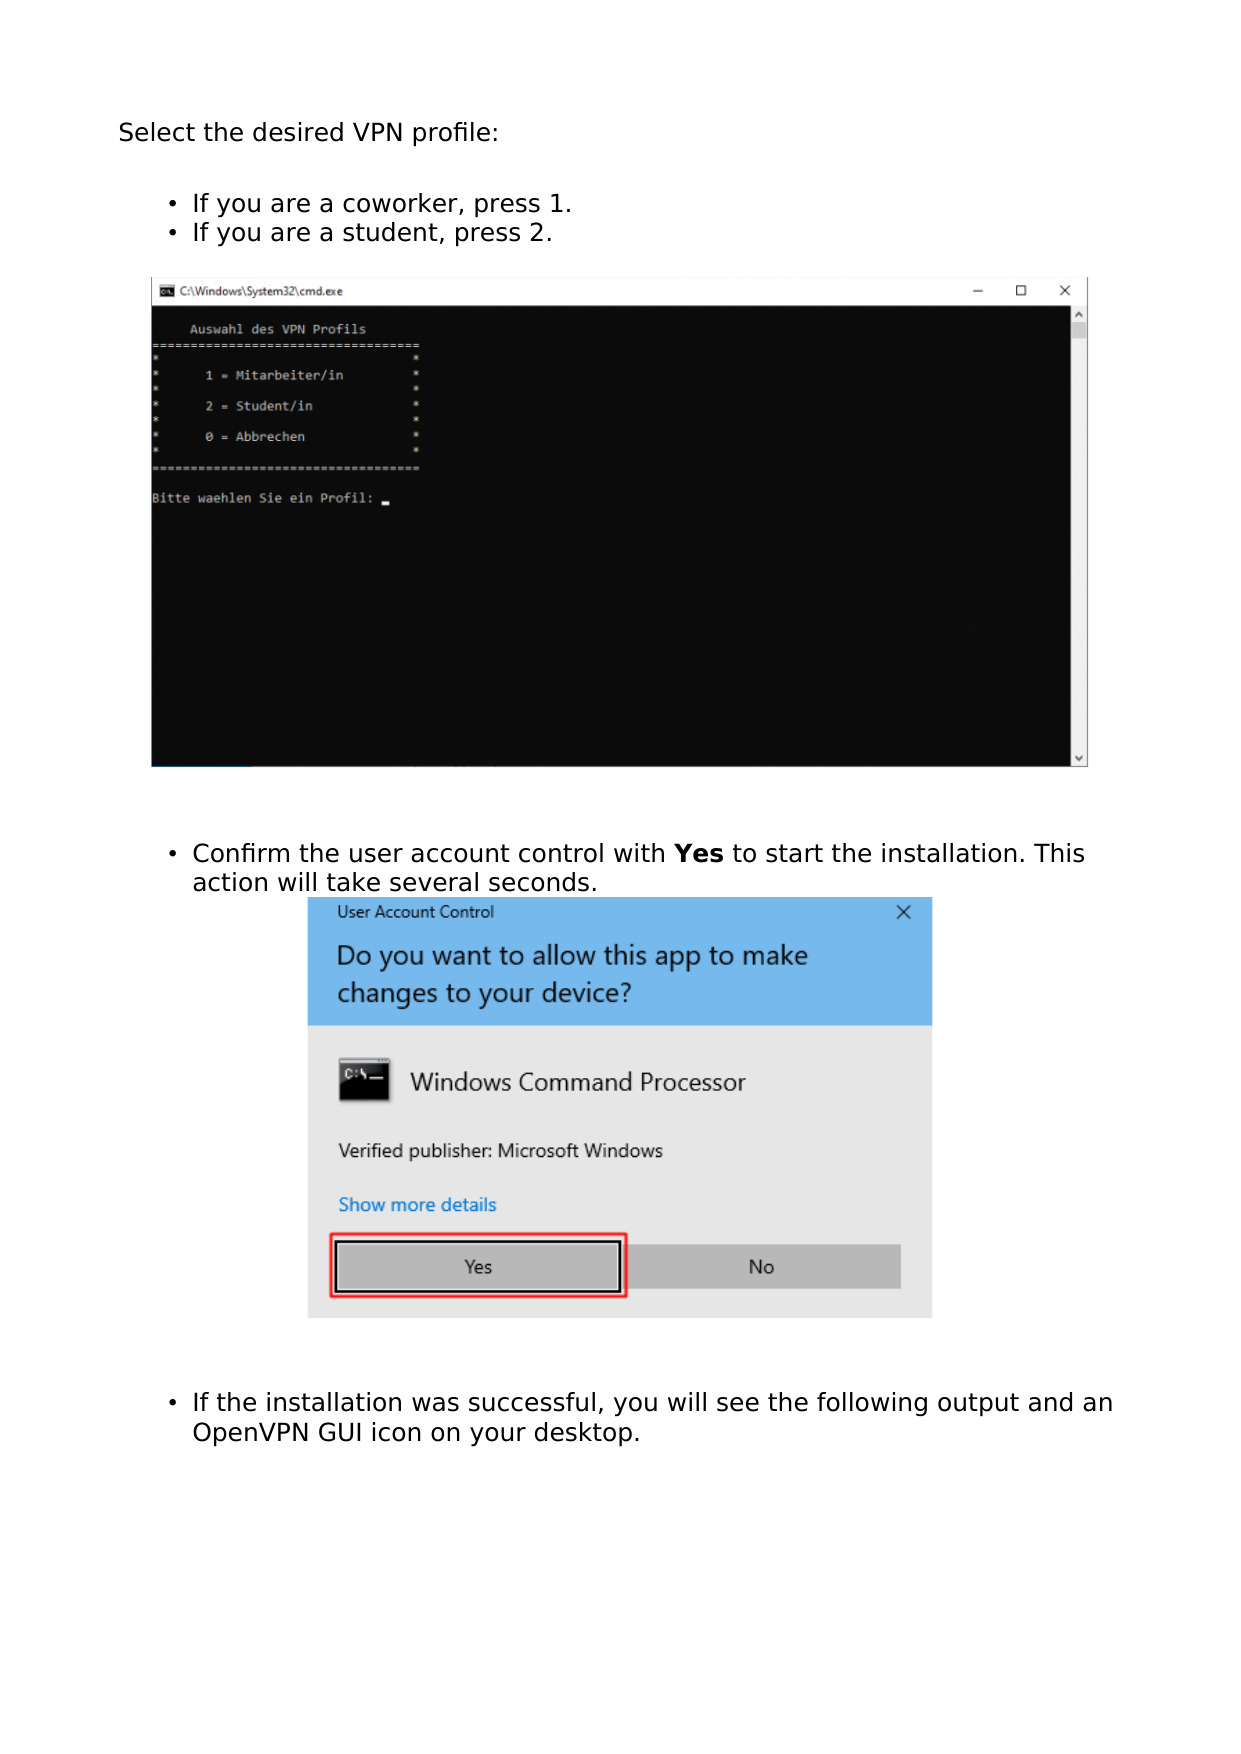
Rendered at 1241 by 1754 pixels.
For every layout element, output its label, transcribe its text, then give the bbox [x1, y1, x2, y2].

text Select the desired VPN profile: [118, 118, 1122, 147]
picture [307, 897, 933, 1318]
list If the installation was successful, you will see the following output and an OpenVPN GUI icon on your desktop. [177, 1389, 1122, 1447]
list If you are a coworker, press 1. [177, 189, 1122, 218]
list If you are a student, press 2. [177, 218, 1122, 248]
picture [151, 277, 1089, 768]
list Confirm the user account control with Yes to start the installation. This action will take several seconds. [177, 839, 1122, 897]
